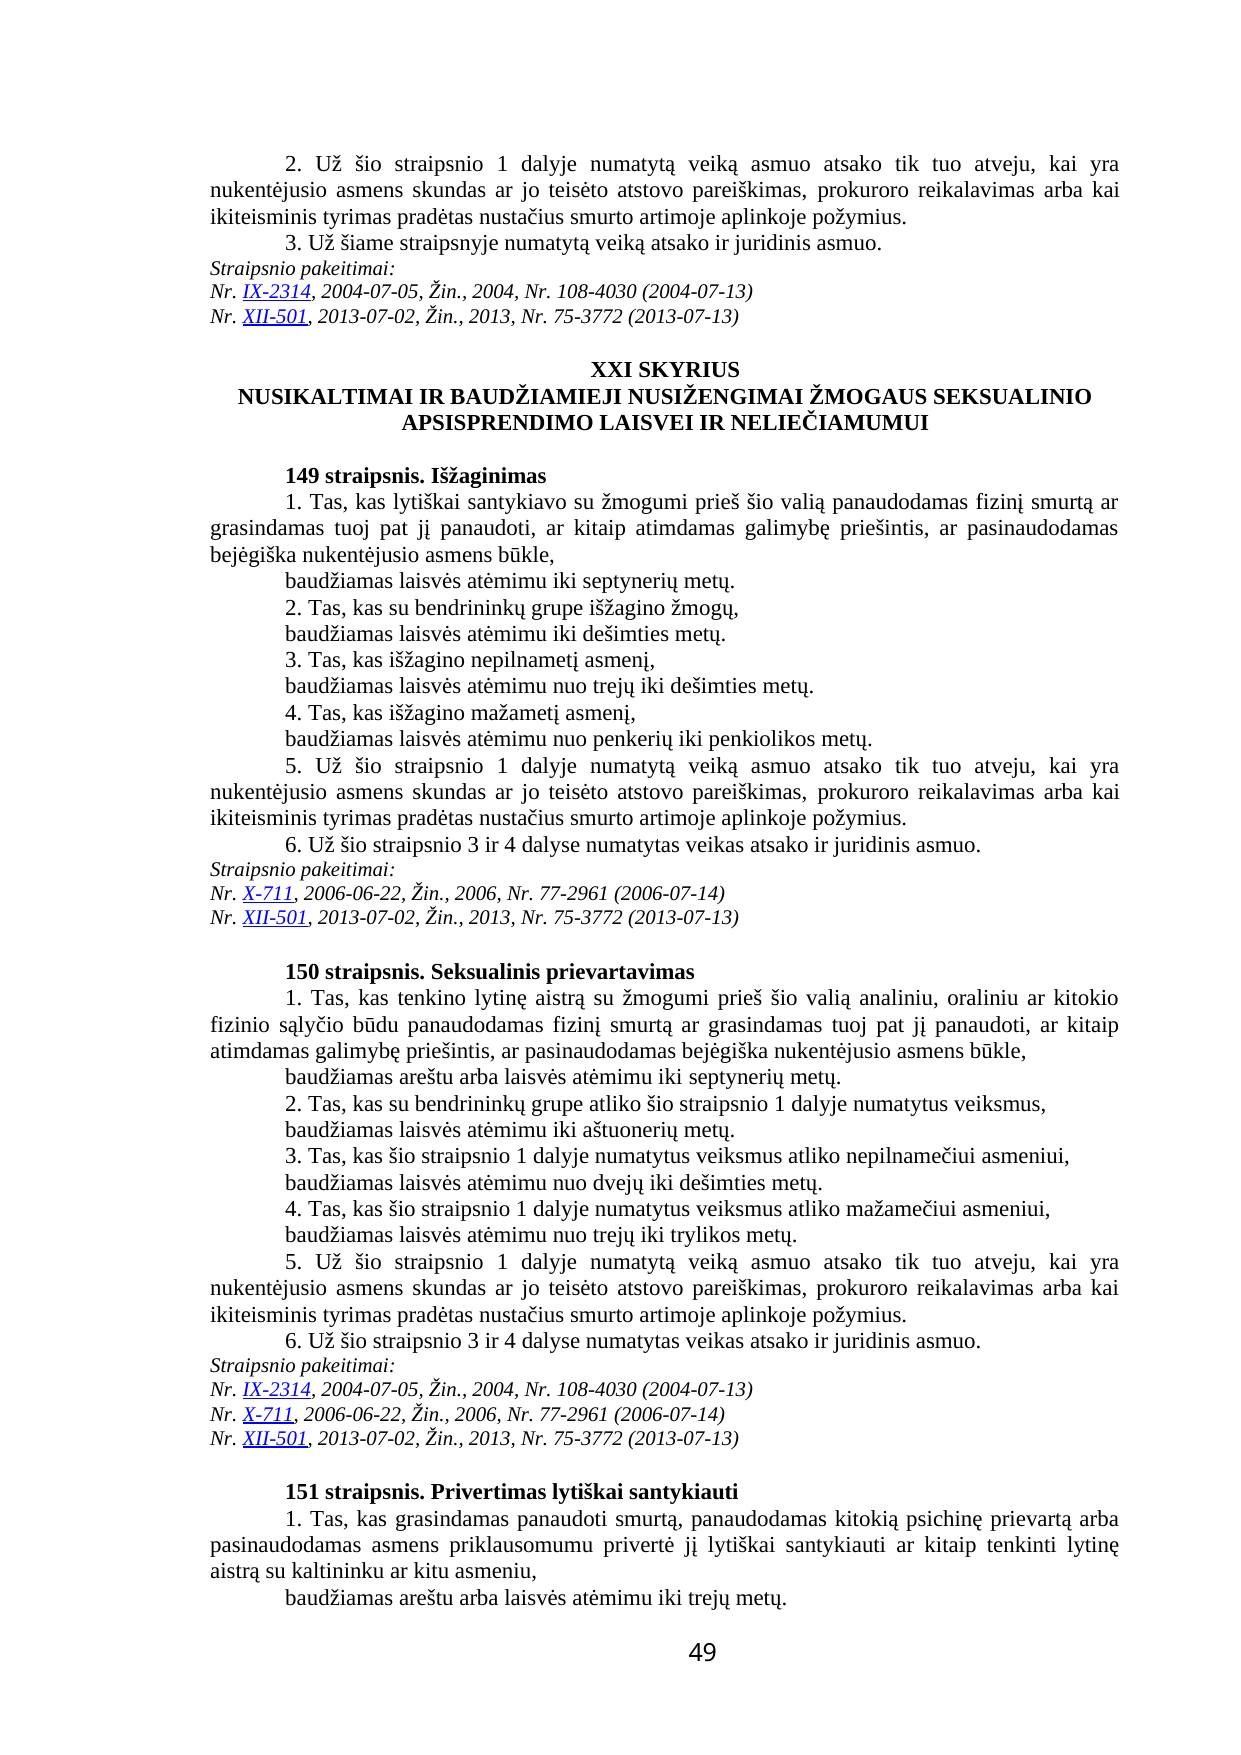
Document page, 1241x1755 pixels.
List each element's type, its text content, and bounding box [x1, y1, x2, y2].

text 1. Tas, kas grasindamas panaudoti smurtą, panaudodamas kitokią psichinę prievartą arba pasinaudodamas asmens priklausomumu privertė jį lytiškai santykiauti ar kitaip tenkinti lytinę aistrą su kaltininku ar kitu asmeniu, [210, 1505, 1120, 1584]
text Nr. XII-501, 2013-07-02, Žin., 2013, Nr. 75-3772 (2013-07-13) [210, 905, 1120, 929]
text baudžiamas laisvės atėmimu iki aštuonerių metų. [210, 1116, 1120, 1142]
text 3. Tas, kas išžagino nepilnametį asmenį, [210, 646, 1120, 673]
text 3. Tas, kas šio straipsnio 1 dalyje numatytus veiksmus atliko nepilnamečiui asmeniui, [210, 1142, 1120, 1169]
text 4. Tas, kas šio straipsnio 1 dalyje numatytus veiksmus atliko mažamečiui asmeniui, [210, 1195, 1120, 1222]
text Straipsnio pakeitimai: [210, 1353, 1120, 1377]
text 2. Tas, kas su bendrininkų grupe atliko šio straipsnio 1 dalyje numatytus veiksmus, [210, 1090, 1120, 1116]
text Straipsnio pakeitimai: [210, 255, 1120, 279]
subtitle XXI SKYRIUS [210, 356, 1120, 383]
text 2. Tas, kas su bendrininkų grupe išžagino žmogų, [210, 593, 1120, 620]
text 5. Už šio straipsnio 1 dalyje numatytą veiką asmuo atsako tik tuo atveju, kai yra nukentėjusio asmens skundas ar jo teisėto atstovo pareiškimas, prokuroro reikalavimas arba kai ikiteisminis tyrimas pradėtas nustačius smurto artimoje aplinkoje požymius. [210, 752, 1120, 831]
text baudžiamas laisvės atėmimu nuo dvejų iki dešimties metų. [210, 1169, 1120, 1195]
text baudžiamas areštu arba laisvės atėmimu iki septynerių metų. [210, 1063, 1120, 1090]
text Nr. IX-2314, 2004-07-05, Žin., 2004, Nr. 108-4030 (2004-07-13) [210, 1377, 1120, 1401]
text 2. Už šio straipsnio 1 dalyje numatytą veiką asmuo atsako tik tuo atveju, kai yra nukentėjusio asmens skundas ar jo teisėto atstovo pareiškimas, prokuroro reikalavimas arba kai ikiteisminis tyrimas pradėtas nustačius smurto artimoje aplinkoje požymius. [210, 150, 1120, 229]
text Straipsnio pakeitimai: [210, 857, 1120, 881]
text baudžiamas laisvės atėmimu nuo trejų iki dešimties metų. [210, 673, 1120, 699]
text Nr. IX-2314, 2004-07-05, Žin., 2004, Nr. 108-4030 (2004-07-13) [210, 279, 1120, 303]
text 150 straipsnis. Seksualinis prievartavimas [210, 958, 1120, 984]
text Nr. XII-501, 2013-07-02, Žin., 2013, Nr. 75-3772 (2013-07-13) [210, 1426, 1120, 1449]
text baudžiamas laisvės atėmimu nuo penkerių iki penkiolikos metų. [210, 725, 1120, 752]
text baudžiamas laisvės atėmimu iki septynerių metų. [210, 567, 1120, 593]
text 4. Tas, kas išžagino mažametį asmenį, [210, 699, 1120, 725]
text Nr. X-711, 2006-06-22, Žin., 2006, Nr. 77-2961 (2006-07-14) [210, 1401, 1120, 1426]
text 151 straipsnis. Privertimas lytiškai santykiauti [210, 1478, 1120, 1505]
text 1. Tas, kas tenkino lytinę aistrą su žmogumi prieš šio valią analiniu, oraliniu ar kitokio fizinio sąlyčio būdu panaudodamas fizinį smurtą ar grasindamas tuoj pat jį panaudoti, ar kitaip atimdamas galimybę priešintis, ar pasinaudodamas bejėgiška nukentėjusio asmens būkle, [210, 984, 1120, 1063]
text baudžiamas laisvės atėmimu nuo trejų iki trylikos metų. [210, 1222, 1120, 1248]
text 149 straipsnis. Išžaginimas [210, 462, 1120, 488]
text 5. Už šio straipsnio 1 dalyje numatytą veiką asmuo atsako tik tuo atveju, kai yra nukentėjusio asmens skundas ar jo teisėto atstovo pareiškimas, prokuroro reikalavimas arba kai ikiteisminis tyrimas pradėtas nustačius smurto artimoje aplinkoje požymius. [210, 1248, 1120, 1327]
text 6. Už šio straipsnio 3 ir 4 dalyse numatytas veikas atsako ir juridinis asmuo. [210, 831, 1120, 857]
text 3. Už šiame straipsnyje numatytą veiką atsako ir juridinis asmuo. [210, 229, 1120, 255]
text Nr. X-711, 2006-06-22, Žin., 2006, Nr. 77-2961 (2006-07-14) [210, 881, 1120, 905]
text Nr. XII-501, 2013-07-02, Žin., 2013, Nr. 75-3772 (2013-07-13) [210, 303, 1120, 328]
text baudžiamas laisvės atėmimu iki dešimties metų. [210, 620, 1120, 646]
text 6. Už šio straipsnio 3 ir 4 dalyse numatytas veikas atsako ir juridinis asmuo. [210, 1327, 1120, 1353]
text 1. Tas, kas lytiškai santykiavo su žmogumi prieš šio valią panaudodamas fizinį smurtą ar grasindamas tuoj pat jį panaudoti, ar kitaip atimdamas galimybę priešintis, ar pasinaudodamas bejėgiška nukentėjusio asmens būkle, [210, 488, 1120, 567]
text baudžiamas areštu arba laisvės atėmimu iki trejų metų. [210, 1584, 1120, 1610]
text NUSIKALTIMAI IR BAUDŽIAMIEJI NUSIŽENGIMAI ŽMOGAUS SEKSUALINIO APSISPRENDIMO LAISVEI IR NELIEČIAMUMUI [210, 383, 1120, 435]
